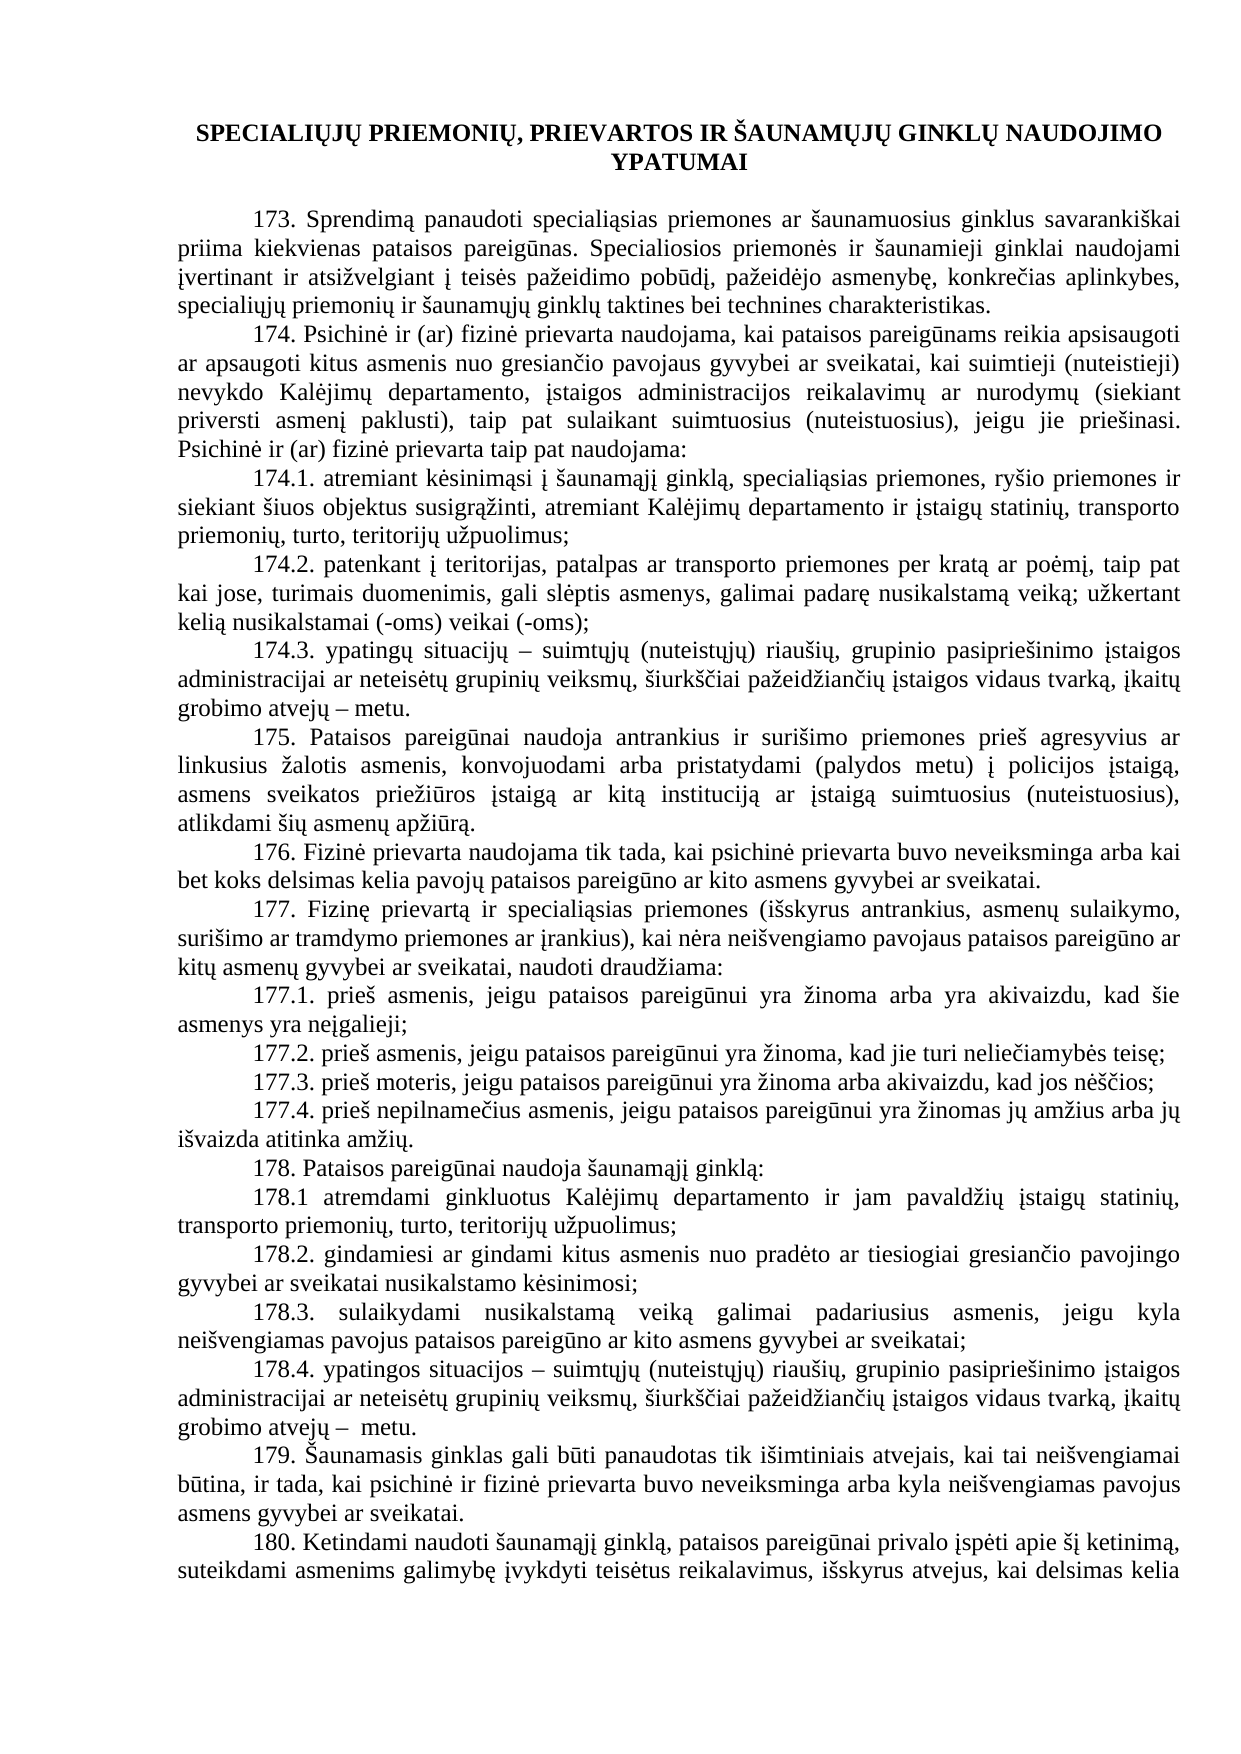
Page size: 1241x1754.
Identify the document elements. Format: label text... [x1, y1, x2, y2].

text 178.1 atremdami ginkluotus Kalėjimų departamento ir jam pavaldžių įstaigų statinių, transporto priemonių, turto, teritorijų užpuolimus; [177, 1182, 1181, 1239]
text 175. Pataisos pareigūnai naudoja antrankius ir surišimo priemones prieš agresyvius ar linkusius žalotis asmenis, konvojuodami arba pristatydami (palydos metu) į policijos įstaigą, asmens sveikatos priežiūros įstaigą ar kitą instituciją ar įstaigą suimtuosius (nuteistuosius), atlikdami šių asmenų apžiūrą. [177, 722, 1181, 837]
text 177.4. prieš nepilnamečius asmenis, jeigu pataisos pareigūnui yra žinomas jų amžius arba jų išvaizda atitinka amžių. [177, 1096, 1181, 1153]
text 176. Fizinė prievarta naudojama tik tada, kai psichinė prievarta buvo neveiksminga arba kai bet koks delsimas kelia pavojų pataisos pareigūno ar kito asmens gyvybei ar sveikatai. [177, 837, 1181, 894]
text 178.3. sulaikydami nusikalstamą veiką galimai padariusius asmenis, jeigu kyla neišvengiamas pavojus pataisos pareigūno ar kito asmens gyvybei ar sveikatai; [177, 1297, 1181, 1354]
text 177. Fizinę prievartą ir specialiąsias priemones (išskyrus antrankius, asmenų sulaikymo, surišimo ar tramdymo priemones ar įrankius), kai nėra neišvengiamo pavojaus pataisos pareigūno ar kitų asmenų gyvybei ar sveikatai, naudoti draudžiama: [177, 894, 1181, 981]
text 177.2. prieš asmenis, jeigu pataisos pareigūnui yra žinoma, kad jie turi neliečiamybės teisę; [177, 1038, 1181, 1067]
text 174.1. atremiant kėsinimąsi į šaunamąjį ginklą, specialiąsias priemones, ryšio priemones ir siekiant šiuos objektus susigrąžinti, atremiant Kalėjimų departamento ir įstaigų statinių, transporto priemonių, turto, teritorijų užpuolimus; [177, 463, 1181, 549]
text 174. Psichinė ir (ar) fizinė prievarta naudojama, kai pataisos pareigūnams reikia apsisaugoti ar apsaugoti kitus asmenis nuo gresiančio pavojaus gyvybei ar sveikatai, kai suimtieji (nuteistieji) nevykdo Kalėjimų departamento, įstaigos administracijos reikalavimų ar nurodymų (siekiant priversti asmenį paklusti), taip pat sulaikant suimtuosius (nuteistuosius), jeigu jie priešinasi. Psichinė ir (ar) fizinė prievarta taip pat naudojama: [177, 319, 1181, 463]
text 177.1. prieš asmenis, jeigu pataisos pareigūnui yra žinoma arba yra akivaizdu, kad šie asmenys yra neįgalieji; [177, 981, 1181, 1038]
text 178.4. ypatingos situacijos – suimtųjų (nuteistųjų) riaušių, grupinio pasipriešinimo įstaigos administracijai ar neteisėtų grupinių veiksmų, šiurkščiai pažeidžiančių įstaigos vidaus tvarką, įkaitų grobimo atvejų – metu. [177, 1354, 1181, 1441]
text 174.3. ypatingų situacijų – suimtųjų (nuteistųjų) riaušių, grupinio pasipriešinimo įstaigos administracijai ar neteisėtų grupinių veiksmų, šiurkščiai pažeidžiančių įstaigos vidaus tvarką, įkaitų grobimo atvejų – metu. [177, 636, 1181, 722]
text 179. Šaunamasis ginklas gali būti panaudotas tik išimtiniais atvejais, kai tai neišvengiamai būtina, ir tada, kai psichinė ir fizinė prievarta buvo neveiksminga arba kyla neišvengiamas pavojus asmens gyvybei ar sveikatai. [177, 1441, 1181, 1527]
text 174.2. patenkant į teritorijas, patalpas ar transporto priemones per kratą ar poėmį, taip pat kai jose, turimais duomenimis, gali slėptis asmenys, galimai padarę nusikalstamą veiką; užkertant kelią nusikalstamai (-oms) veikai (-oms); [177, 549, 1181, 636]
text 178.2. gindamiesi ar gindami kitus asmenis nuo pradėto ar tiesiogiai gresiančio pavojingo gyvybei ar sveikatai nusikalstamo kėsinimosi; [177, 1239, 1181, 1297]
text 180. Ketindami naudoti šaunamąjį ginklą, pataisos pareigūnai privalo įspėti apie šį ketinimą, suteikdami asmenims galimybę įvykdyti teisėtus reikalavimus, išskyrus atvejus, kai delsimas kelia [177, 1527, 1181, 1584]
text 178. Pataisos pareigūnai naudoja šaunamąjį ginklą: [177, 1153, 1181, 1182]
text 173. Sprendimą panaudoti specialiąsias priemones ar šaunamuosius ginklus savarankiškai priima kiekvienas pataisos pareigūnas. Specialiosios priemonės ir šaunamieji ginklai naudojami įvertinant ir atsižvelgiant į teisės pažeidimo pobūdį, pažeidėjo asmenybę, konkrečias aplinkybes, specialiųjų priemonių ir šaunamųjų ginklų taktines bei technines charakteristikas. [177, 204, 1181, 319]
text SPECIALIŲJŲ PRIEMONIŲ, PRIEVARTOS IR ŠAUNAMŲJŲ GINKLŲ NAUDOJIMO YPATUMAI [177, 118, 1181, 176]
text 177.3. prieš moteris, jeigu pataisos pareigūnui yra žinoma arba akivaizdu, kad jos nėščios; [177, 1067, 1181, 1096]
